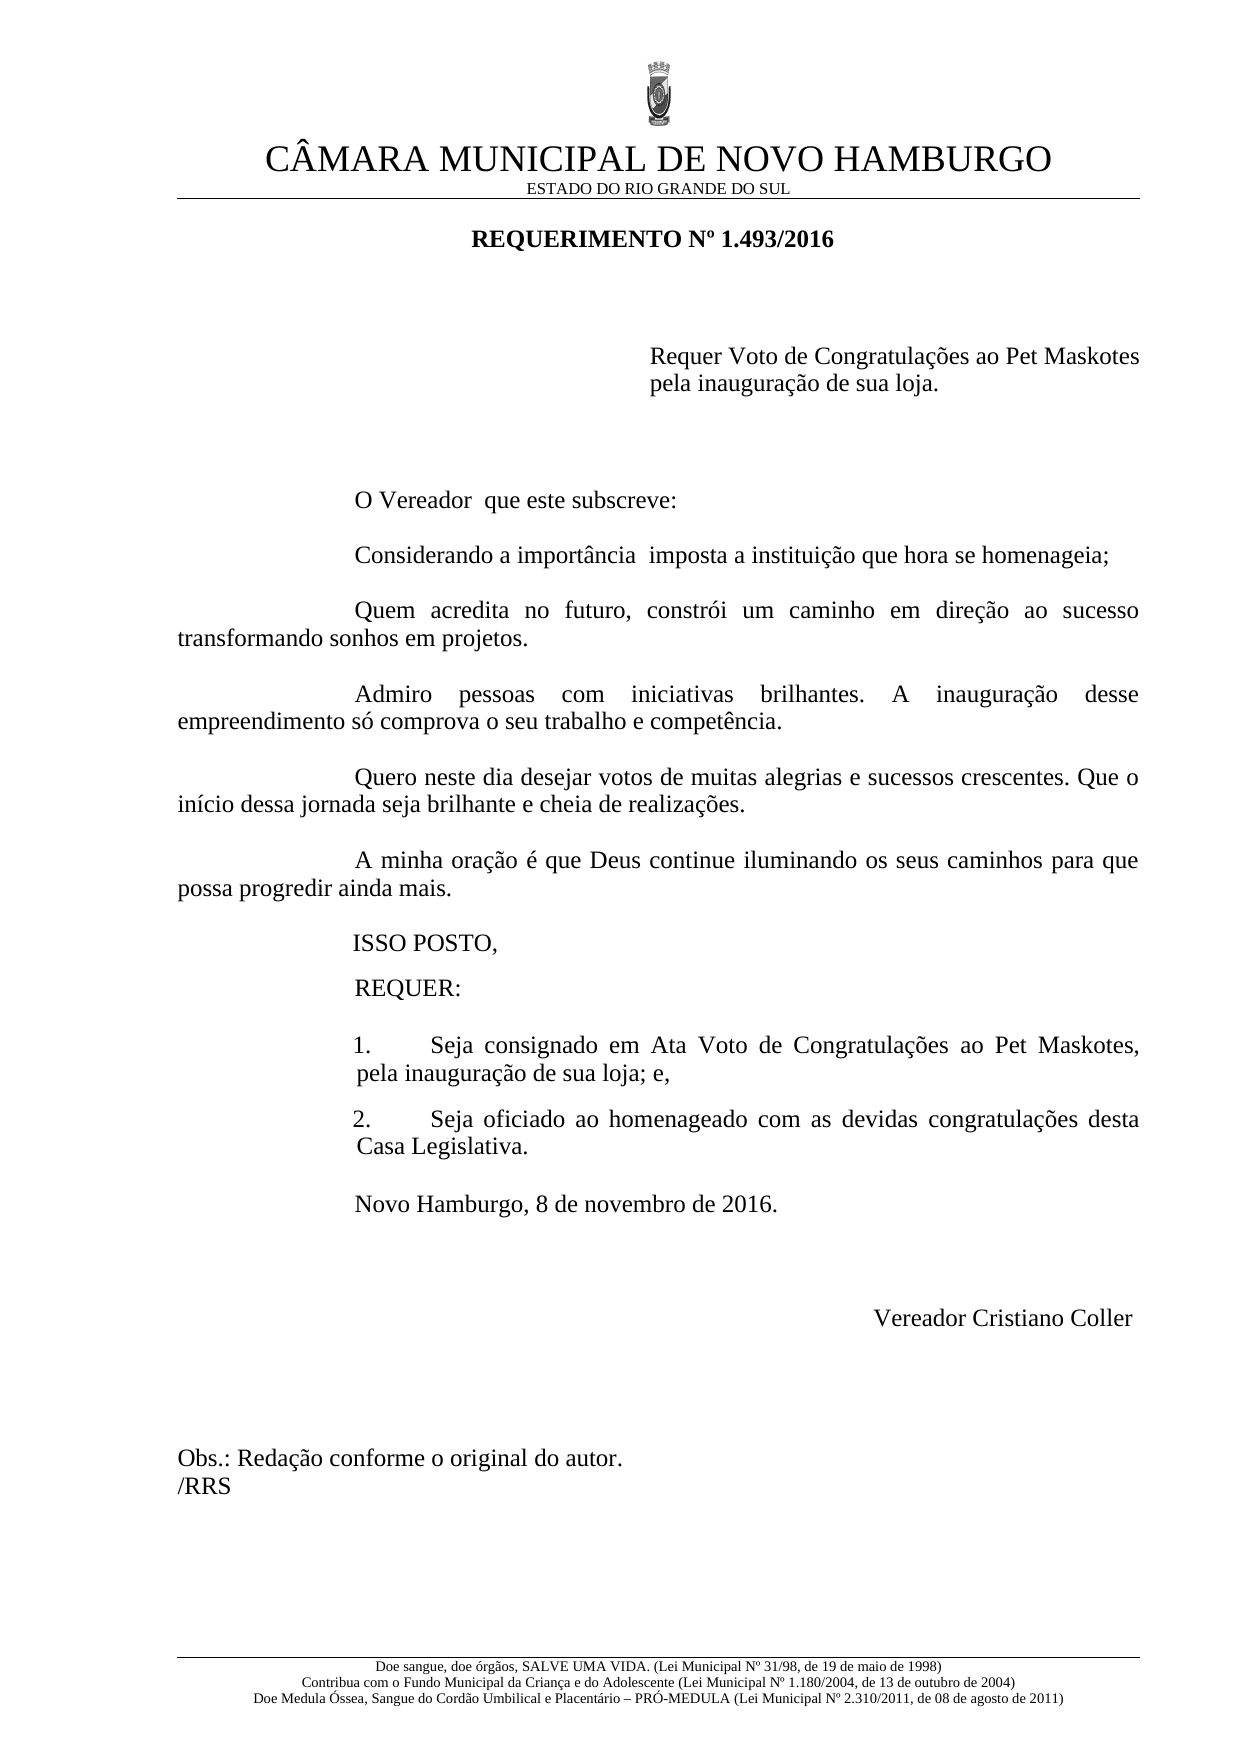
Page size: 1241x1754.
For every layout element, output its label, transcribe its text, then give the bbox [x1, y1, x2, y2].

text REQUER: [177, 974, 1140, 1002]
text Quem acredita no futuro, constrói um caminho em direção ao sucesso transformando sonhos em projetos. [177, 597, 1140, 652]
text A minha oração é que Deus continue iluminando os seus caminhos para que possa progredir ainda mais. [177, 846, 1140, 901]
text Vereador Cristiano Coller [177, 1304, 1140, 1332]
list Seja oficiado ao homenageado com as devidas congratulações desta Casa Legislativa. [352, 1105, 1140, 1160]
text Requer Voto de Congratulações ao Pet Maskotes pela inauguração de sua loja. [649, 342, 1140, 397]
text Admiro pessoas com iniciativas brilhantes. A inauguração desse empreendimento só comprova o seu trabalho e competência. [177, 680, 1140, 735]
text Considerando a importância imposta a instituição que hora se homenageia; [177, 541, 1140, 569]
text Novo Hamburgo, 8 de novembro de 2016. [177, 1190, 1140, 1217]
text ISSO POSTO, [177, 929, 1140, 957]
text REQUERIMENTO Nº 1.493/2016 [177, 226, 1140, 253]
text O Vereador que este subscreve: [177, 486, 1140, 513]
text 1. Seja consignado em Ata Voto de Congratulações ao Pet Maskotes, pela inauguração de sua loja; e, [352, 1032, 1140, 1087]
text Quero neste dia desejar votos de muitas alegrias e sucessos crescentes. Que o início dessa jornada seja brilhante e cheia de realizações. [177, 763, 1140, 818]
text /RRS [177, 1472, 1140, 1500]
text Obs.: Redação conforme o original do autor. [177, 1444, 1140, 1472]
